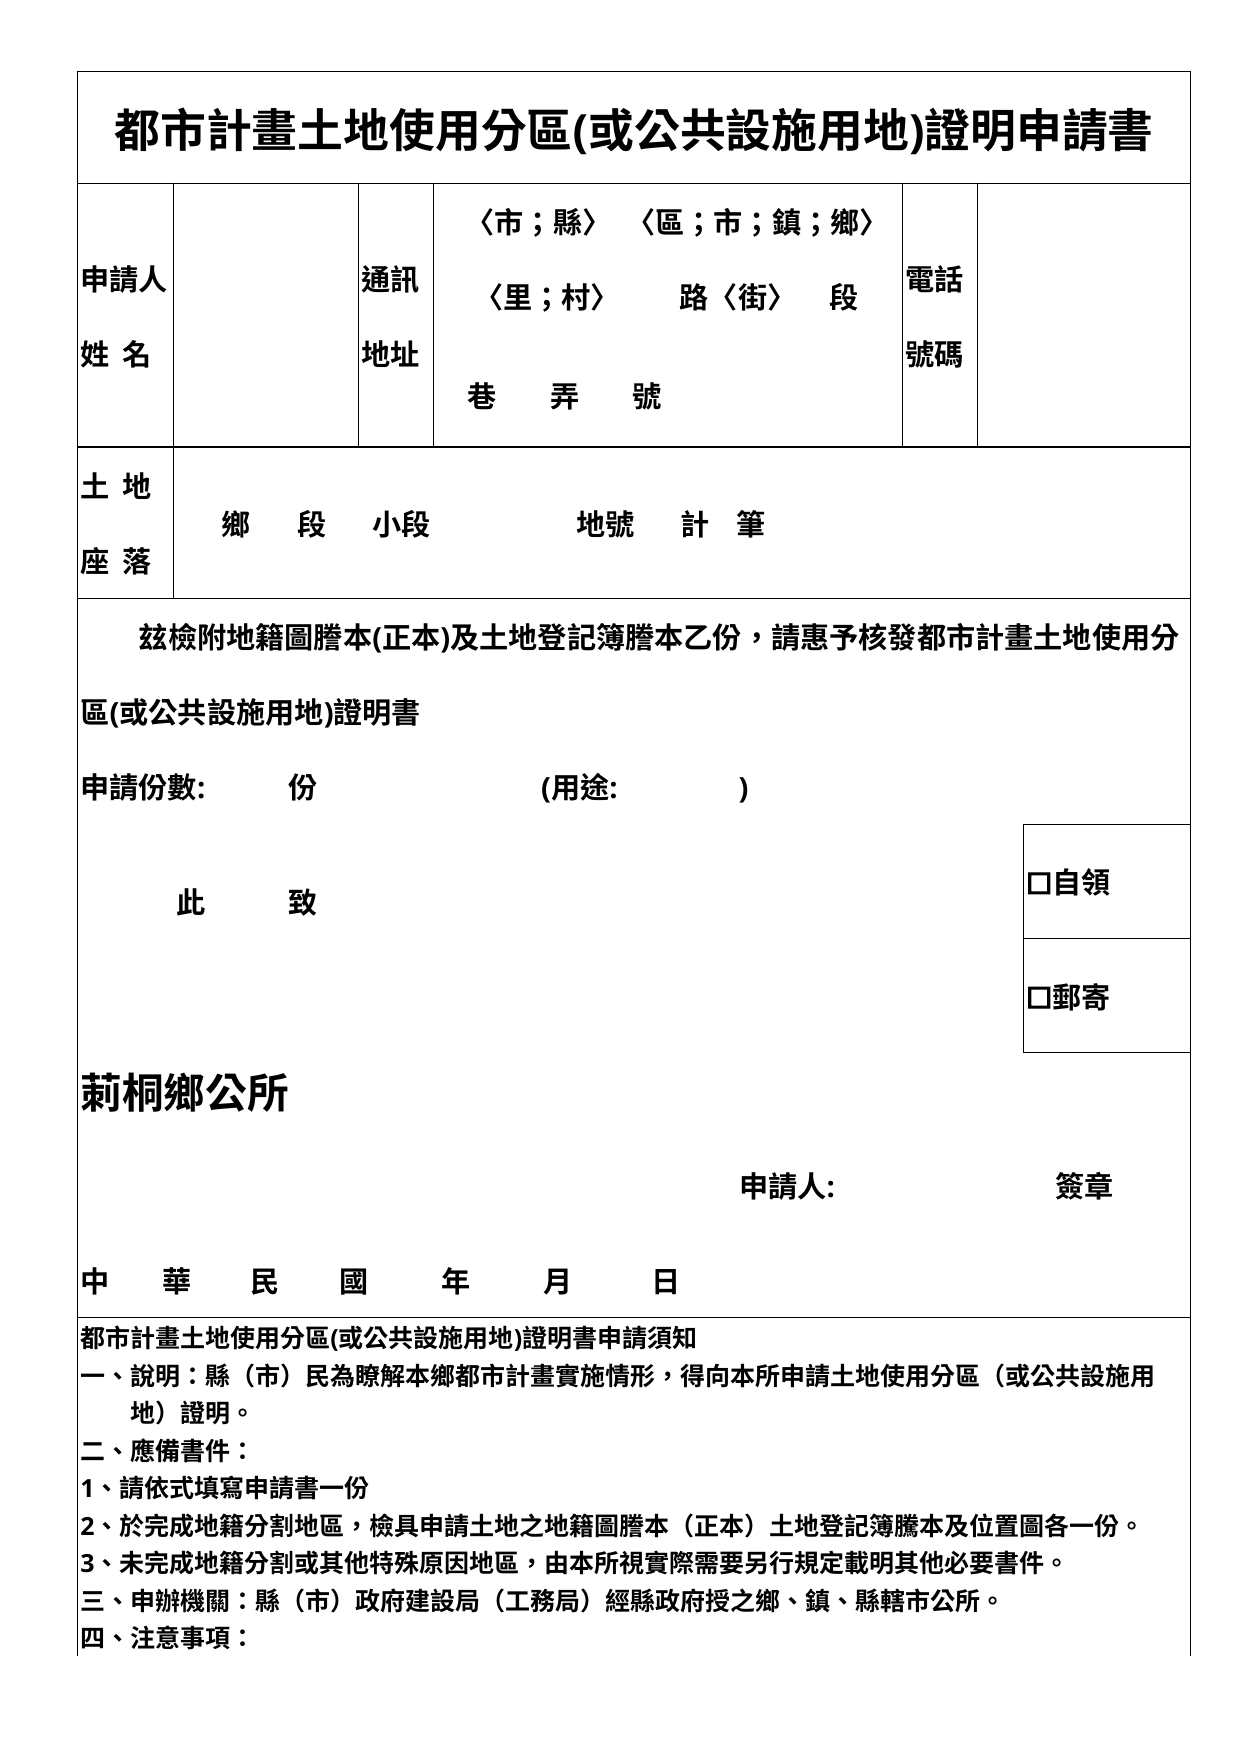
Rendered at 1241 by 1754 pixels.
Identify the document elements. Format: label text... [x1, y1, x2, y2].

table_cell [371, 1431, 938, 1468]
table_cell [938, 1318, 1023, 1356]
table_cell [286, 1014, 371, 1052]
table_cell 一、說明：縣（市）民為瞭解本鄉都市計畫實施情形，得向本所申請土地使用分區（或公共設施用地）證明。 [78, 1356, 1190, 1431]
table_cell [371, 1618, 938, 1656]
table_cell [938, 824, 1023, 862]
table_cell 玆檢附地籍圖謄本(正本)及土地登記簿謄本乙份，請惠予核發都市計畫土地使用分區(或公共設施用地)證明書 [78, 599, 1190, 748]
table_cell [286, 938, 371, 1014]
table_cell [938, 862, 1023, 938]
table_cell [78, 1128, 173, 1242]
table_cell 〈市；縣〉 〈區；市；鎮；鄉〉 〈里；村〉 路〈街〉 段 巷 弄 號 [434, 184, 902, 446]
table_cell 土 地 座 落 [78, 448, 173, 597]
table_cell 莿桐鄉公所 [78, 1052, 371, 1128]
table_cell 申請人姓 名 [78, 184, 173, 446]
table_cell [371, 862, 938, 938]
table_header 都市計畫土地使用分區(或公共設施用地)證明申請書 [78, 72, 1190, 183]
table_cell 份 [286, 749, 371, 823]
table_cell [371, 1052, 938, 1128]
table_cell 致 [286, 862, 371, 938]
table_cell [286, 824, 371, 862]
table_cell [173, 824, 286, 862]
table_cell 電話 號碼 [903, 184, 977, 446]
table_cell [938, 1468, 1023, 1506]
table_cell [1023, 1318, 1190, 1356]
table_cell [938, 938, 1023, 1014]
table_cell (用途: ) [371, 749, 1190, 823]
table_cell [286, 1431, 371, 1468]
table_cell 申請份數: [78, 749, 286, 823]
table_cell 簽章 [1023, 1128, 1190, 1242]
table_cell 都市計畫土地使用分區(或公共設施用地)證明書申請須知 [78, 1318, 938, 1356]
table_cell [371, 938, 938, 1014]
table_cell [371, 1014, 938, 1052]
table_cell [938, 1128, 1023, 1242]
table_cell [1023, 1431, 1190, 1468]
table_cell [174, 184, 358, 446]
table_cell 二、應備書件： [78, 1431, 286, 1468]
table_cell [371, 824, 938, 862]
table_cell [1023, 1618, 1190, 1656]
table_cell 此 [173, 862, 286, 938]
table_cell [78, 1014, 173, 1052]
table_cell 1、請依式填寫申請書一份 [78, 1468, 938, 1506]
table_cell 2、於完成地籍分割地區，檢具申請土地之地籍圖謄本（正本）土地登記簿騰本及位置圖各一份。 [78, 1506, 1190, 1543]
table_cell [78, 824, 173, 862]
table_cell [1023, 1468, 1190, 1506]
table_cell [78, 938, 173, 1014]
table_cell [938, 1014, 1023, 1052]
table_cell [938, 1618, 1023, 1656]
table_cell [173, 1128, 286, 1242]
table_cell 鄉 段 小段 地號 計 筆 [174, 448, 1190, 597]
table_cell [978, 184, 1190, 446]
table_cell [78, 862, 173, 938]
table_cell 三、申辦機關：縣（市）政府建設局（工務局）經縣政府授之鄉、鎮、縣轄市公所。 [78, 1581, 1190, 1618]
table_cell 中 華 民 國 年 月 日 [78, 1242, 1190, 1317]
table_cell 郵寄 [1024, 939, 1190, 1052]
table_cell [286, 1618, 371, 1656]
table_cell [286, 1128, 371, 1242]
table_cell [173, 1014, 286, 1052]
table_cell [1023, 1053, 1190, 1128]
table_cell [938, 1052, 1023, 1128]
table_cell [938, 1431, 1023, 1468]
table_cell 通訊地址 [359, 184, 433, 446]
table_cell 四、注意事項： [78, 1618, 286, 1656]
table_cell 自領 [1024, 825, 1190, 938]
table_cell 3、未完成地籍分割或其他特殊原因地區，由本所視實際需要另行規定載明其他必要書件。 [78, 1543, 1190, 1581]
table_cell 申請人: [371, 1128, 938, 1242]
table_cell [173, 938, 286, 1014]
